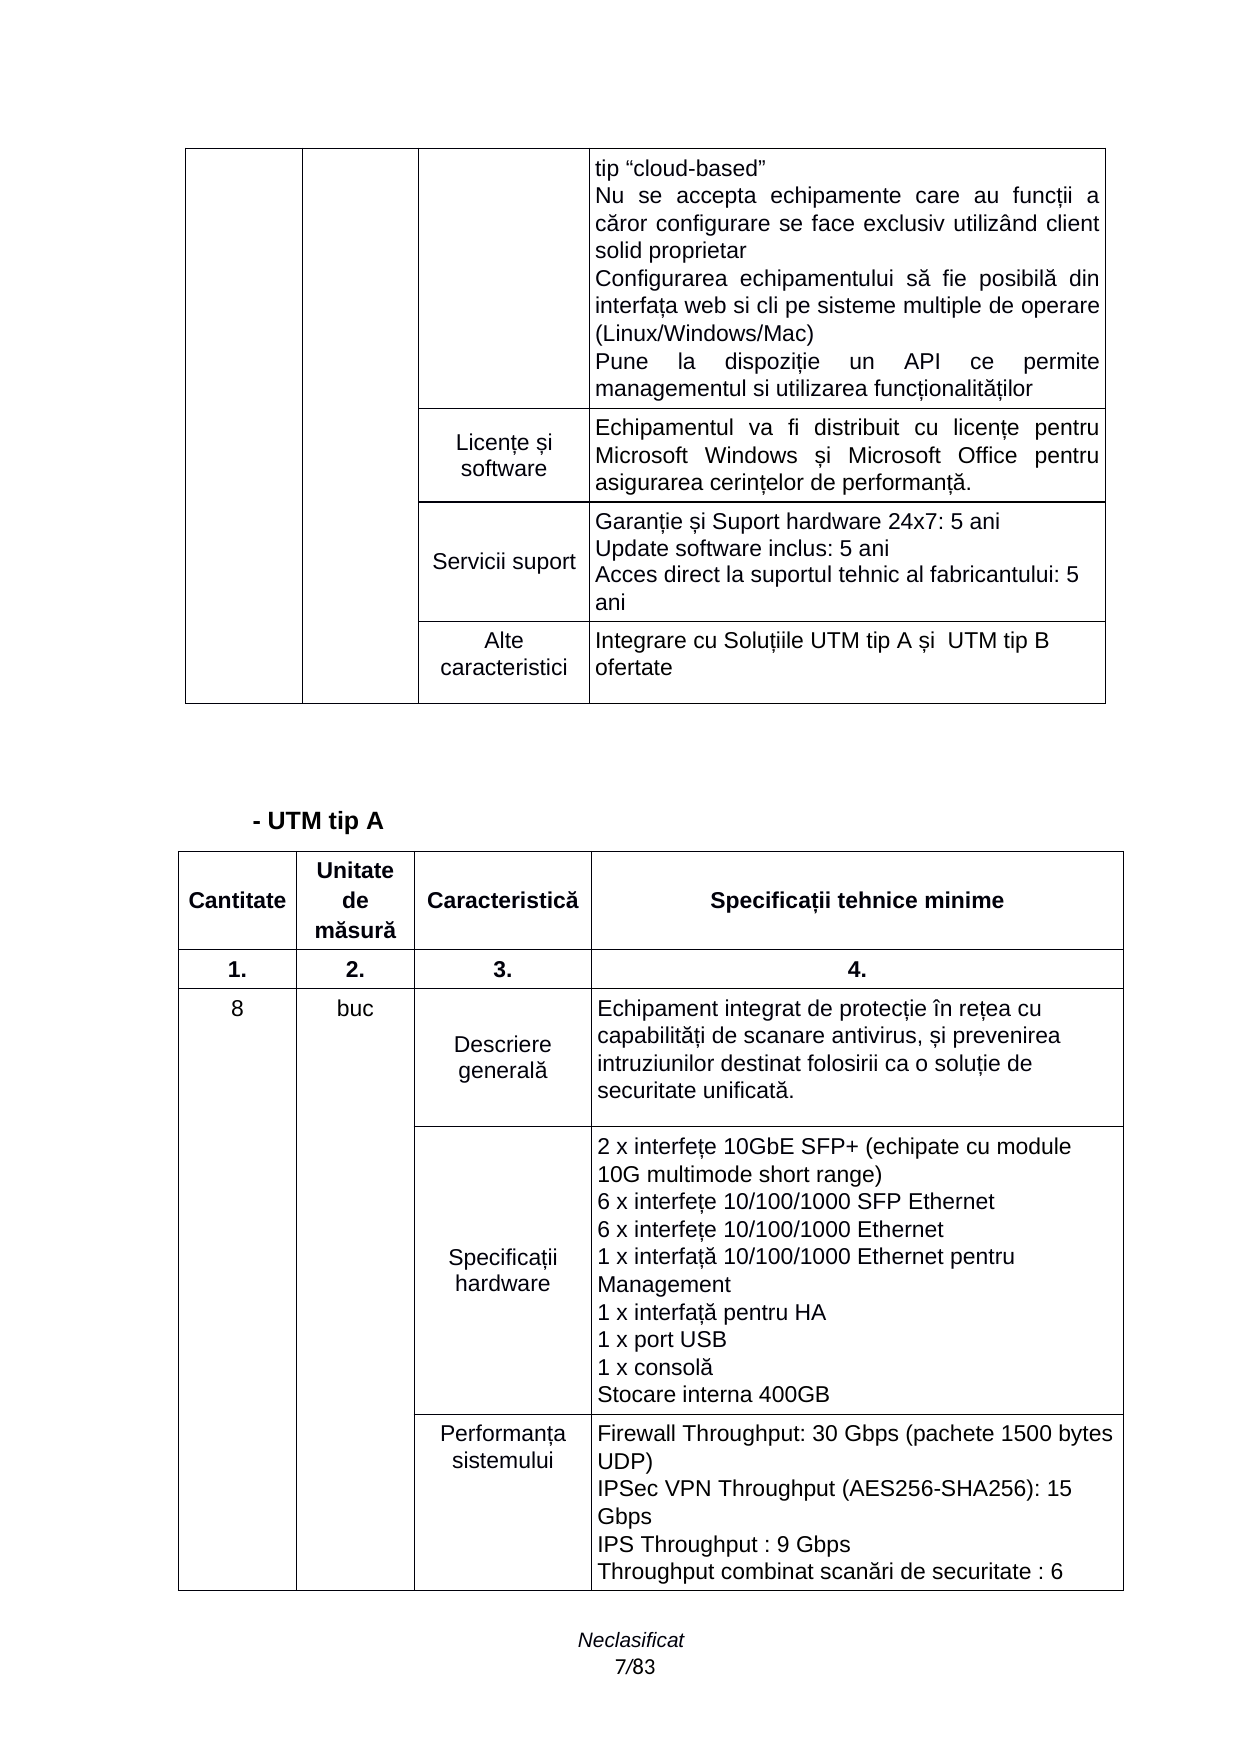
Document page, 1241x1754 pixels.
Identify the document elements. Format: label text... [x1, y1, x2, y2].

table_cell Firewall Throughput: 30 Gbps (pachete 1500 bytes UDP) IPSec VPN Throughput (AES256-SHA256): 15 Gbps IPS Throughput : 9 Gbps Throughput combinat scanări de securitate : 6 [592, 1415, 1123, 1590]
table_cell Echipament integrat de protecție în rețea cu capabilități de scanare antivirus, și prevenirea intruziunilor destinat folosirii ca o soluție de securitate unificată. [592, 989, 1123, 1126]
table_cell 8 [179, 989, 296, 1590]
table_cell 2. [297, 950, 414, 988]
table_cell Performanța sistemului [415, 1415, 591, 1590]
table_cell buc [297, 989, 414, 1590]
table_cell [419, 149, 589, 407]
table_cell 1. [179, 950, 296, 988]
table_cell Licențe și software [419, 409, 589, 501]
text - UTM tip A [177, 806, 1092, 834]
table_cell Descriere generală [415, 989, 591, 1126]
table_cell tip “cloud-based” Nu se accepta echipamente care au funcții a căror configurare se face exclusiv utilizând client solid proprietar Configurarea echipamentului să fie posibilă din interfața web si cli pe sisteme multiple de operare (Linux/Windows/Mac) Pune la dispoziție un API ce permite managementul si utilizarea funcționalităților [590, 149, 1105, 407]
table_cell Servicii suport [419, 503, 589, 621]
table_header Cantitate [179, 852, 296, 949]
table_cell [186, 149, 302, 702]
table_cell 4. [592, 950, 1123, 988]
table_header Unitate de măsură [297, 852, 414, 949]
table_cell Specificații hardware [415, 1127, 591, 1413]
table_cell 3. [415, 950, 591, 988]
table_cell 2 x interfețe 10GbE SFP+ (echipate cu module 10G multimode short range) 6 x interfețe 10/100/1000 SFP Ethernet 6 x interfețe 10/100/1000 Ethernet 1 x interfață 10/100/1000 Ethernet pentru Management 1 x interfață pentru HA 1 x port USB 1 x consolă Stocare interna 400GB [592, 1127, 1123, 1413]
table_cell Integrare cu Soluțiile UTM tip A și UTM tip B ofertate [590, 622, 1105, 702]
table_header Specificații tehnice minime [592, 852, 1123, 949]
table_cell [303, 149, 418, 702]
table_cell Echipamentul va fi distribuit cu licențe pentru Microsoft Windows și Microsoft Office pentru asigurarea cerințelor de performanță. [590, 409, 1105, 501]
table_header Caracteristică [415, 852, 591, 949]
table_cell Alte caracteristici [419, 622, 589, 702]
table_cell Garanție și Suport hardware 24x7: 5 ani Update software inclus: 5 ani Acces direct la suportul tehnic al fabricantului: 5 ani [590, 503, 1105, 621]
